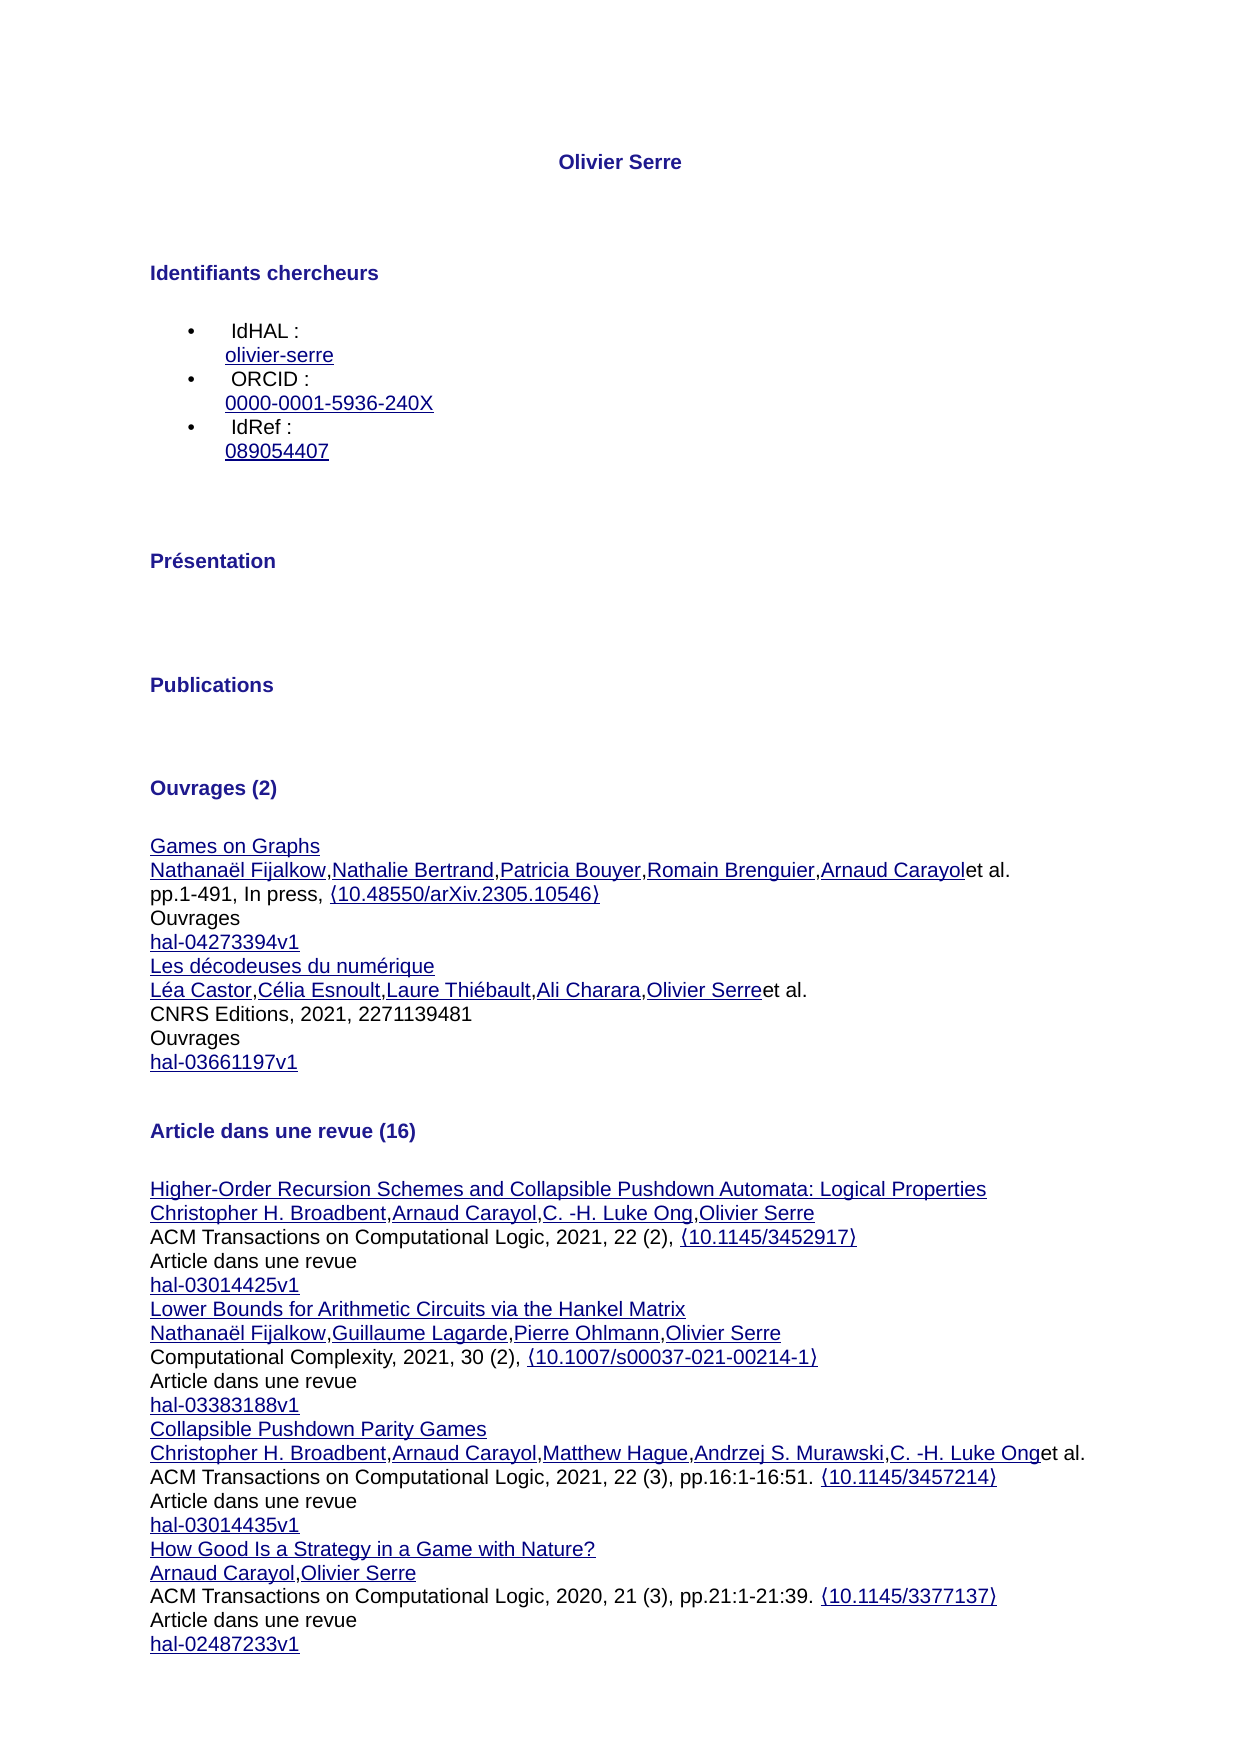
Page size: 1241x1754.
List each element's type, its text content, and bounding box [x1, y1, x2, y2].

subtitle Ouvrages (2) [150, 776, 1090, 800]
table_header Games on Graphs Nathanaël Fijalkow,Nathalie Bertrand,Patricia Bouyer,Romain Brenguier,Arnaud Carayolet al. pp.1-491, In press, ⟨10.48550/arXiv.2305.10546⟩ Ouvrages hal-04273394v1 [150, 834, 1090, 954]
table_cell Collapsible Pushdown Parity Games Christopher H. Broadbent,Arnaud Carayol,Matthew Hague,Andrzej S. Murawski,C. -H. Luke Onget al. ACM Transactions on Computational Logic, 2021, 22 (3), pp.16:1-16:51. ⟨10.1145/3457214⟩ Article dans une revue hal-03014435v1 [150, 1417, 1090, 1536]
list IdRef : [187, 414, 1090, 438]
table_cell How Good Is a Strategy in a Game with Nature? Arnaud Carayol,Olivier Serre ACM Transactions on Computational Logic, 2020, 21 (3), pp.21:1-21:39. ⟨10.1145/3377137⟩ Article dans une revue hal-02487233v1 [150, 1536, 1090, 1656]
list ORCID : [187, 367, 1090, 391]
list 089054407 [187, 438, 1090, 462]
subtitle Publications [150, 673, 1090, 697]
table_cell Lower Bounds for Arithmetic Circuits via the Hankel Matrix Nathanaël Fijalkow,Guillaume Lagarde,Pierre Ohlmann,Olivier Serre Computational Complexity, 2021, 30 (2), ⟨10.1007/s00037-021-00214-1⟩ Article dans une revue hal-03383188v1 [150, 1297, 1090, 1417]
subtitle Article dans une revue (16) [150, 1119, 1090, 1143]
list olivier-serre [187, 343, 1090, 367]
subtitle Olivier Serre [150, 150, 1090, 174]
subtitle Identifiants chercheurs [150, 260, 1090, 284]
subtitle Présentation [150, 549, 1090, 573]
table_cell Les décodeuses du numérique Léa Castor,Célia Esnoult,Laure Thiébault,Ali Charara,Olivier Serreet al. CNRS Editions, 2021, 2271139481 Ouvrages hal-03661197v1 [150, 954, 1090, 1074]
table_header Higher-Order Recursion Schemes and Collapsible Pushdown Automata: Logical Properties Christopher H. Broadbent,Arnaud Carayol,C. -H. Luke Ong,Olivier Serre ACM Transactions on Computational Logic, 2021, 22 (2), ⟨10.1145/3452917⟩ Article dans une revue hal-03014425v1 [150, 1177, 1090, 1297]
list IdHAL : [187, 319, 1090, 343]
list 0000-0001-5936-240X [187, 391, 1090, 414]
